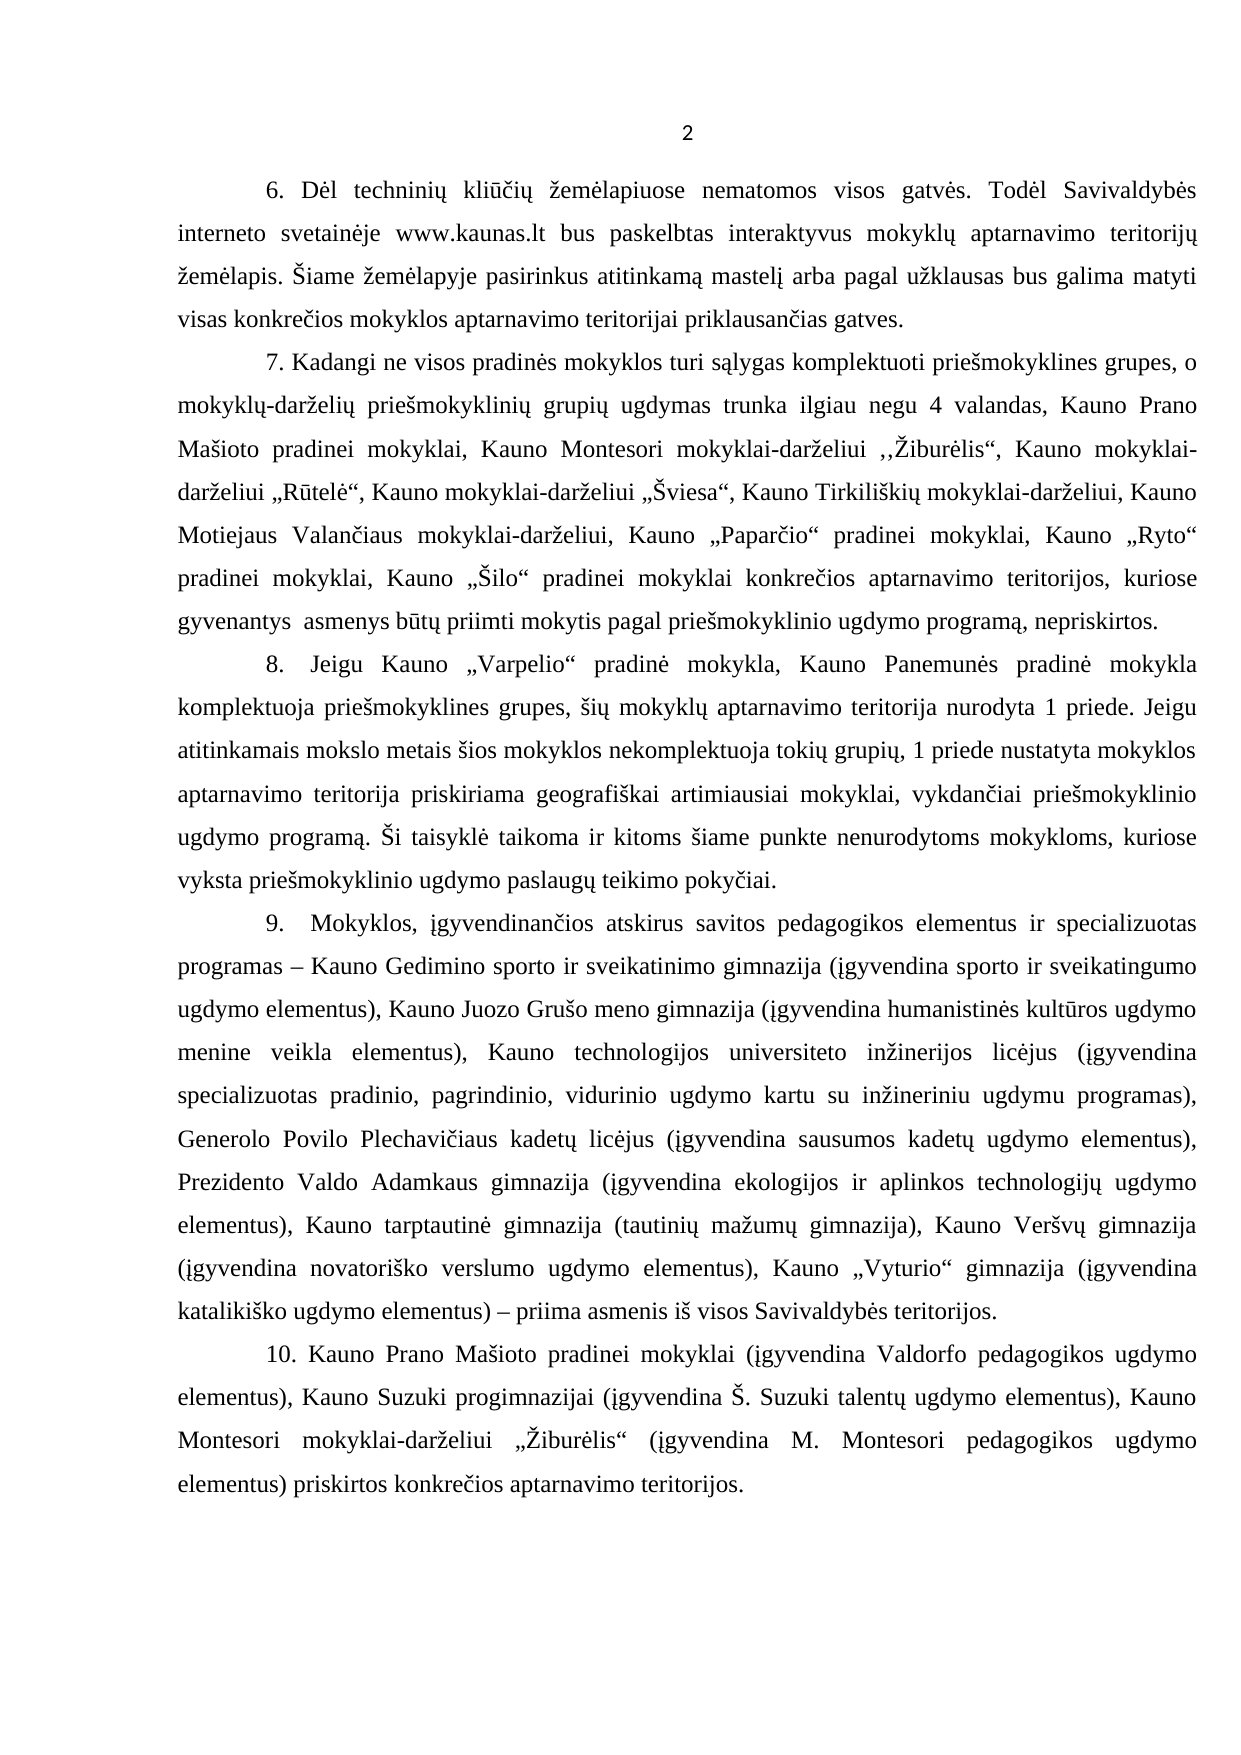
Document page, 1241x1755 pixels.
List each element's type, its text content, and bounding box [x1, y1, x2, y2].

text 9. Mokyklos, įgyvendinančios atskirus savitos pedagogikos elementus ir specializuotas programas – Kauno Gedimino sporto ir sveikatinimo gimnazija (įgyvendina sporto ir sveikatingumo ugdymo elementus), Kauno Juozo Grušo meno gimnazija (įgyvendina humanistinės kultūros ugdymo menine veikla elementus), Kauno technologijos universiteto inžinerijos licėjus (įgyvendina specializuotas pradinio, pagrindinio, vidurinio ugdymo kartu su inžineriniu ugdymu programas), Generolo Povilo Plechavičiaus kadetų licėjus (įgyvendina sausumos kadetų ugdymo elementus), Prezidento Valdo Adamkaus gimnazija (įgyvendina ekologijos ir aplinkos technologijų ugdymo elementus), Kauno tarptautinė gimnazija (tautinių mažumų gimnazija), Kauno Veršvų gimnazija (įgyvendina novatoriško verslumo ugdymo elementus), Kauno „Vyturio“ gimnazija (įgyvendina katalikiško ugdymo elementus) – priima asmenis iš visos Savivaldybės teritorijos. [177, 908, 1198, 1325]
text 8. Jeigu Kauno „Varpelio“ pradinė mokykla, Kauno Panemunės pradinė mokykla komplektuoja priešmokyklines grupes, šių mokyklų aptarnavimo teritorija nurodyta 1 priede. Jeigu atitinkamais mokslo metais šios mokyklos nekomplektuoja tokių grupių, 1 priede nustatyta mokyklos aptarnavimo teritorija priskiriama geografiškai artimiausiai mokyklai, vykdančiai priešmokyklinio ugdymo programą. Ši taisyklė taikoma ir kitoms šiame punkte nenurodytoms mokykloms, kuriose vyksta priešmokyklinio ugdymo paslaugų teikimo pokyčiai. [177, 649, 1198, 894]
text 7. Kadangi ne visos pradinės mokyklos turi sąlygas komplektuoti priešmokyklines grupes, o mokyklų-darželių priešmokyklinių grupių ugdymas trunka ilgiau negu 4 valandas, Kauno Prano Mašioto pradinei mokyklai, Kauno Montesori mokyklai-darželiui ,‚Žiburėlis“, Kauno mokyklai-darželiui „Rūtelė“, Kauno mokyklai-darželiui „Šviesa“, Kauno Tirkiliškių mokyklai-darželiui, Kauno Motiejaus Valančiaus mokyklai-darželiui, Kauno „Paparčio“ pradinei mokyklai, Kauno „Ryto“ pradinei mokyklai, Kauno „Šilo“ pradinei mokyklai konkrečios aptarnavimo teritorijos, kuriose gyvenantys asmenys būtų priimti mokytis pagal priešmokyklinio ugdymo programą, nepriskirtos. [177, 347, 1198, 635]
text 10. Kauno Prano Mašioto pradinei mokyklai (įgyvendina Valdorfo pedagogikos ugdymo elementus), Kauno Suzuki progimnazijai (įgyvendina Š. Suzuki talentų ugdymo elementus), Kauno Montesori mokyklai-darželiui „Žiburėlis“ (įgyvendina M. Montesori pedagogikos ugdymo elementus) priskirtos konkrečios aptarnavimo teritorijos. [177, 1339, 1198, 1497]
text 6. Dėl techninių kliūčių žemėlapiuose nematomos visos gatvės. Todėl Savivaldybės interneto svetainėje www.kaunas.lt bus paskelbtas interaktyvus mokyklų aptarnavimo teritorijų žemėlapis. Šiame žemėlapyje pasirinkus atitinkamą mastelį arba pagal užklausas bus galima matyti visas konkrečios mokyklos aptarnavimo teritorijai priklausančias gatves. [177, 175, 1198, 333]
